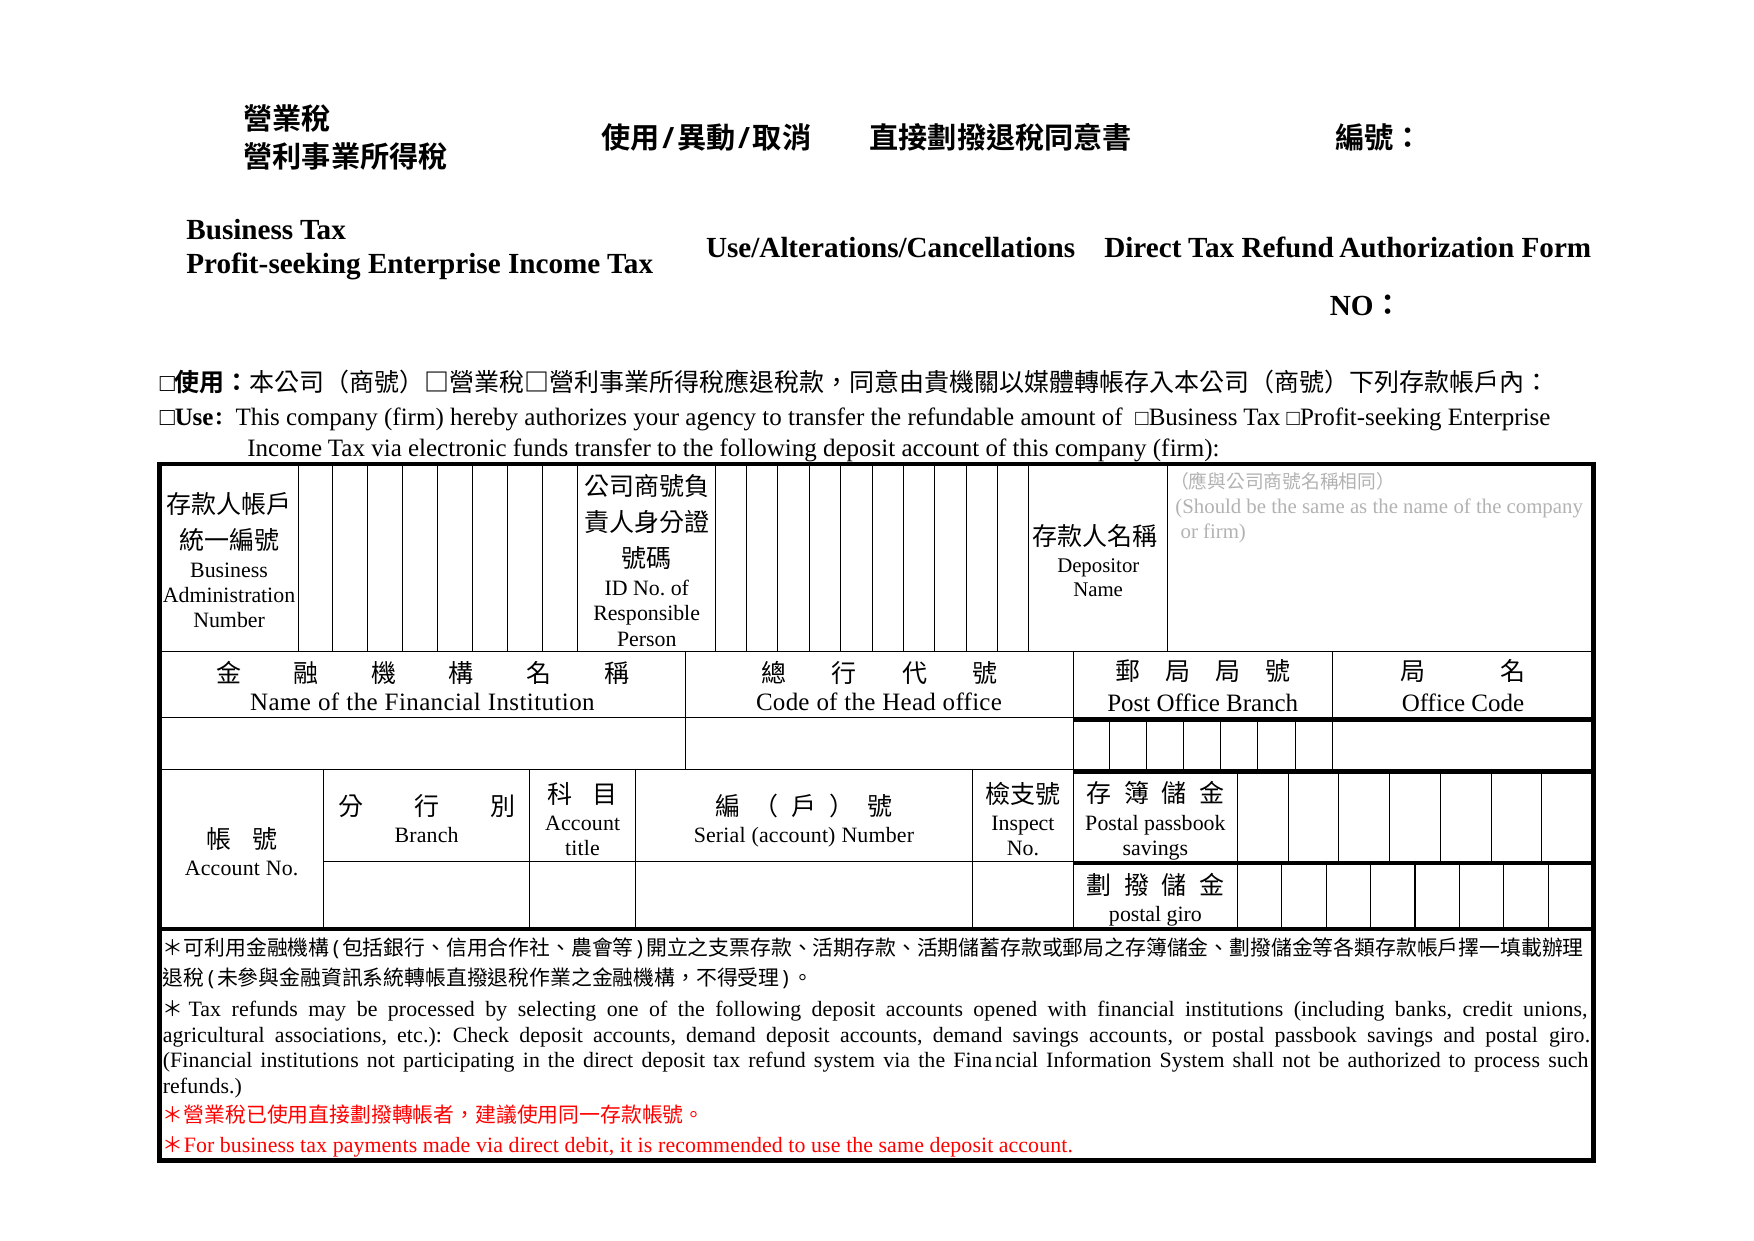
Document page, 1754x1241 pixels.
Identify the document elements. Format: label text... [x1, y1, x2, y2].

table_cell 局 名 Office Code [1333, 652, 1591, 717]
table_cell 金融機構名稱 Name of the Financial Institution [162, 652, 685, 717]
table_cell [1282, 865, 1326, 927]
table_cell [1542, 774, 1591, 861]
table_cell [1333, 722, 1591, 769]
table_cell [324, 862, 529, 927]
table_cell [1110, 722, 1146, 769]
table_cell [1221, 722, 1257, 769]
table_cell 帳號 Account No. [162, 770, 323, 927]
table_cell [1184, 722, 1220, 769]
table_header Use/Alterations/Cancellations Direct Tax Refund Authorization Form [706, 212, 1665, 281]
table_cell [186, 281, 706, 324]
table_cell [1296, 722, 1332, 769]
table_header [368, 466, 402, 651]
table_cell [1492, 774, 1541, 861]
table_cell 郵 局 局 號 Post Office Branch [1074, 652, 1332, 717]
table_header [967, 466, 997, 651]
table_header [333, 466, 367, 651]
table_header [473, 466, 507, 651]
table_header 編號： [1330, 94, 1665, 180]
table_header [873, 466, 903, 651]
table_cell [706, 281, 1329, 324]
table_cell ＊可利用金融機構(包括銀行、信用合作社、農會等)開立之支票存款、活期存款、活期儲蓄存款或郵局之存簿儲金、劃撥儲金等各類存款帳戶擇一填載辦理退稅(未參與金融資訊系統轉帳直撥退稅作業之金融機構，不得受理)。 ＊Tax refunds may be processed by selecting one of the following deposit accounts opened with financial institutions (including banks, credit unions, agricultural associations, etc.): Check deposit accounts, demand deposit accounts, demand savings accounts, or postal passbook savings and postal giro. (Financial institutions not participating in the direct deposit tax refund system via the Financial Information System shall not be authorized to process such refunds.) ＊營業稅已使用直接劃撥轉帳者，建議使用同一存款帳號。 ＊For business tax payments made via direct debit, it is recommended to use the same deposit account. [162, 931, 1591, 1158]
table_cell [1549, 865, 1591, 927]
table_cell [1504, 865, 1548, 927]
table_cell [1339, 774, 1389, 861]
table_header [716, 466, 746, 651]
table_header 存款人名稱 Depositor Name [1029, 466, 1167, 651]
table_header [778, 466, 809, 651]
table_cell [1327, 865, 1370, 927]
table_header Business Tax Profit-seeking Enterprise Income Tax [186, 212, 706, 281]
table_header [438, 466, 472, 651]
text Income Tax via electronic funds transfer to the following deposit account of this company (firm): [159, 433, 1665, 462]
table_cell [1289, 774, 1338, 861]
table_header 公司商號負責人身分證號碼 ID No. of Responsible Person [578, 466, 715, 651]
table_cell 分行別 Branch [324, 770, 529, 861]
table_cell NO： [1330, 281, 1665, 324]
table_cell [1390, 774, 1440, 861]
table_cell [1371, 865, 1414, 927]
table_header [998, 466, 1028, 651]
table_header [299, 466, 332, 651]
table_cell [973, 862, 1073, 927]
table_header [810, 466, 840, 651]
table_cell [1074, 722, 1109, 769]
table_cell [1441, 774, 1491, 861]
table_cell [162, 718, 685, 769]
table_header [904, 466, 934, 651]
table_cell [1460, 865, 1503, 927]
table_cell 編（戶）號 Serial (account) Number [636, 770, 972, 861]
table_cell [1238, 865, 1281, 927]
table_header [841, 466, 872, 651]
table_header 營業稅 營利事業所得稅 [238, 94, 595, 180]
table_cell [1147, 722, 1183, 769]
table_header （應與公司商號名稱相同） (Should be the same as the name of the company or firm) [1168, 466, 1591, 651]
table_header [747, 466, 777, 651]
table_header 存款人帳戶 統一編號 Business Administration Number [162, 466, 298, 651]
table_cell 檢支號 Inspect No. [973, 770, 1073, 861]
table_header [403, 466, 437, 651]
table_header 使用/異動/取消 直接劃撥退稅同意書 [595, 94, 1330, 180]
table_cell 劃 撥 儲 金postal giro [1074, 865, 1237, 927]
table_cell [530, 862, 635, 927]
table_cell 存 簿 儲 金 Postal passbook savings [1074, 774, 1237, 861]
table_header [543, 466, 577, 651]
table_cell 科目 Account title [530, 770, 635, 861]
table_cell 總行代號 Code of the Head office [686, 652, 1073, 717]
text □使用：本公司（商號）□營業稅□營利事業所得稅應退稅款，同意由貴機關以媒體轉帳存入本公司（商號）下列存款帳戶內： [159, 363, 1665, 399]
table_cell [636, 862, 972, 927]
table_cell [1258, 722, 1295, 769]
table_cell [1238, 774, 1288, 861]
table_cell [686, 718, 1073, 769]
table_header [935, 466, 966, 651]
text □Use：This company (firm) hereby authorizes your agency to transfer the refundable amount of □Business Tax □Profit-seeking Enterprise [159, 399, 1665, 433]
table_header [508, 466, 542, 651]
table_cell [1416, 865, 1459, 927]
